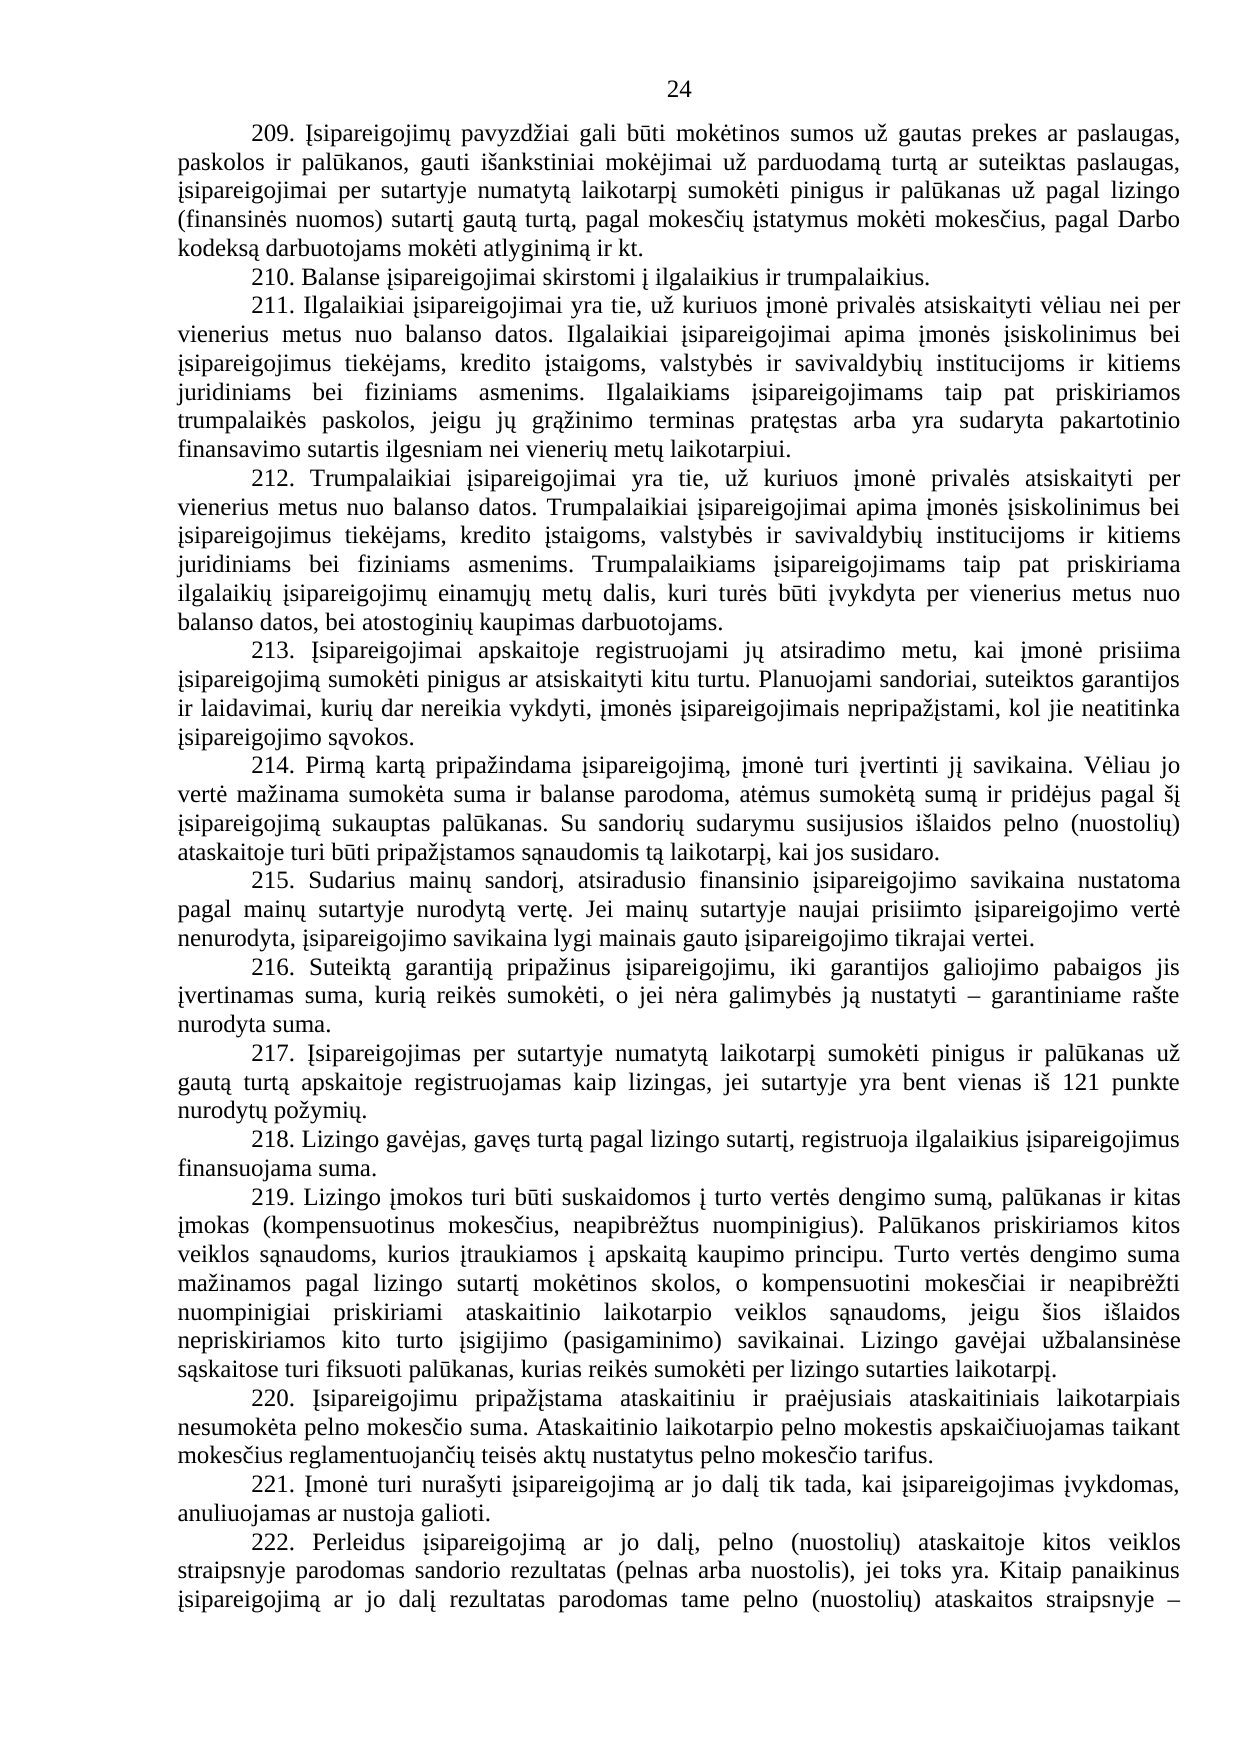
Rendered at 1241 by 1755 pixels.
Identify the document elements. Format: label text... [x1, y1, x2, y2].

text 217. Įsipareigojimas per sutartyje numatytą laikotarpį sumokėti pinigus ir palūkanas už gautą turtą apskaitoje registruojamas kaip lizingas, jei sutartyje yra bent vienas iš 121 punkte nurodytų požymių. [177, 1038, 1181, 1124]
text 211. Ilgalaikiai įsipareigojimai yra tie, už kuriuos įmonė privalės atsiskaityti vėliau nei per vienerius metus nuo balanso datos. Ilgalaikiai įsipareigojimai apima įmonės įsiskolinimus bei įsipareigojimus tiekėjams, kredito įstaigoms, valstybės ir savivaldybių institucijoms ir kitiems juridiniams bei fiziniams asmenims. Ilgalaikiams įsipareigojimams taip pat priskiriamos trumpalaikės paskolos, jeigu jų grąžinimo terminas pratęstas arba yra sudaryta pakartotinio finansavimo sutartis ilgesniam nei vienerių metų laikotarpiui. [177, 291, 1181, 463]
text 220. Įsipareigojimu pripažįstama ataskaitiniu ir praėjusiais ataskaitiniais laikotarpiais nesumokėta pelno mokesčio suma. Ataskaitinio laikotarpio pelno mokestis apskaičiuojamas taikant mokesčius reglamentuojančių teisės aktų nustatytus pelno mokesčio tarifus. [177, 1383, 1181, 1469]
text 216. Suteiktą garantiją pripažinus įsipareigojimu, iki garantijos galiojimo pabaigos jis įvertinamas suma, kurią reikės sumokėti, o jei nėra galimybės ją nustatyti – garantiniame rašte nurodyta suma. [177, 952, 1181, 1038]
text 215. Sudarius mainų sandorį, atsiradusio finansinio įsipareigojimo savikaina nustatoma pagal mainų sutartyje nurodytą vertę. Jei mainų sutartyje naujai prisiimto įsipareigojimo vertė nenurodyta, įsipareigojimo savikaina lygi mainais gauto įsipareigojimo tikrajai vertei. [177, 866, 1181, 952]
text 210. Balanse įsipareigojimai skirstomi į ilgalaikius ir trumpalaikius. [177, 262, 1181, 291]
text 218. Lizingo gavėjas, gavęs turtą pagal lizingo sutartį, registruoja ilgalaikius įsipareigojimus finansuojama suma. [177, 1124, 1181, 1182]
text 209. Įsipareigojimų pavyzdžiai gali būti mokėtinos sumos už gautas prekes ar paslaugas, paskolos ir palūkanos, gauti išankstiniai mokėjimai už parduodamą turtą ar suteiktas paslaugas, įsipareigojimai per sutartyje numatytą laikotarpį sumokėti pinigus ir palūkanas už pagal lizingo (finansinės nuomos) sutartį gautą turtą, pagal mokesčių įstatymus mokėti mokesčius, pagal Darbo kodeksą darbuotojams mokėti atlyginimą ir kt. [177, 118, 1181, 262]
text 221. Įmonė turi nurašyti įsipareigojimą ar jo dalį tik tada, kai įsipareigojimas įvykdomas, anuliuojamas ar nustoja galioti. [177, 1469, 1181, 1527]
text 213. Įsipareigojimai apskaitoje registruojami jų atsiradimo metu, kai įmonė prisiima įsipareigojimą sumokėti pinigus ar atsiskaityti kitu turtu. Planuojami sandoriai, suteiktos garantijos ir laidavimai, kurių dar nereikia vykdyti, įmonės įsipareigojimais nepripažįstami, kol jie neatitinka įsipareigojimo sąvokos. [177, 636, 1181, 751]
text 219. Lizingo įmokos turi būti suskaidomos į turto vertės dengimo sumą, palūkanas ir kitas įmokas (kompensuotinus mokesčius, neapibrėžtus nuompinigius). Palūkanos priskiriamos kitos veiklos sąnaudoms, kurios įtraukiamos į apskaitą kaupimo principu. Turto vertės dengimo suma mažinamos pagal lizingo sutartį mokėtinos skolos, o kompensuotini mokesčiai ir neapibrėžti nuompinigiai priskiriami ataskaitinio laikotarpio veiklos sąnaudoms, jeigu šios išlaidos nepriskiriamos kito turto įsigijimo (pasigaminimo) savikainai. Lizingo gavėjai užbalansinėse sąskaitose turi fiksuoti palūkanas, kurias reikės sumokėti per lizingo sutarties laikotarpį. [177, 1182, 1181, 1383]
text 214. Pirmą kartą pripažindama įsipareigojimą, įmonė turi įvertinti jį savikaina. Vėliau jo vertė mažinama sumokėta suma ir balanse parodoma, atėmus sumokėtą sumą ir pridėjus pagal šį įsipareigojimą sukauptas palūkanas. Su sandorių sudarymu susijusios išlaidos pelno (nuostolių) ataskaitoje turi būti pripažįstamos sąnaudomis tą laikotarpį, kai jos susidaro. [177, 751, 1181, 866]
text 222. Perleidus įsipareigojimą ar jo dalį, pelno (nuostolių) ataskaitoje kitos veiklos straipsnyje parodomas sandorio rezultatas (pelnas arba nuostolis), jei toks yra. Kitaip panaikinus įsipareigojimą ar jo dalį rezultatas parodomas tame pelno (nuostolių) ataskaitos straipsnyje – [177, 1527, 1181, 1613]
text 212. Trumpalaikiai įsipareigojimai yra tie, už kuriuos įmonė privalės atsiskaityti per vienerius metus nuo balanso datos. Trumpalaikiai įsipareigojimai apima įmonės įsiskolinimus bei įsipareigojimus tiekėjams, kredito įstaigoms, valstybės ir savivaldybių institucijoms ir kitiems juridiniams bei fiziniams asmenims. Trumpalaikiams įsipareigojimams taip pat priskiriama ilgalaikių įsipareigojimų einamųjų metų dalis, kuri turės būti įvykdyta per vienerius metus nuo balanso datos, bei atostoginių kaupimas darbuotojams. [177, 463, 1181, 636]
